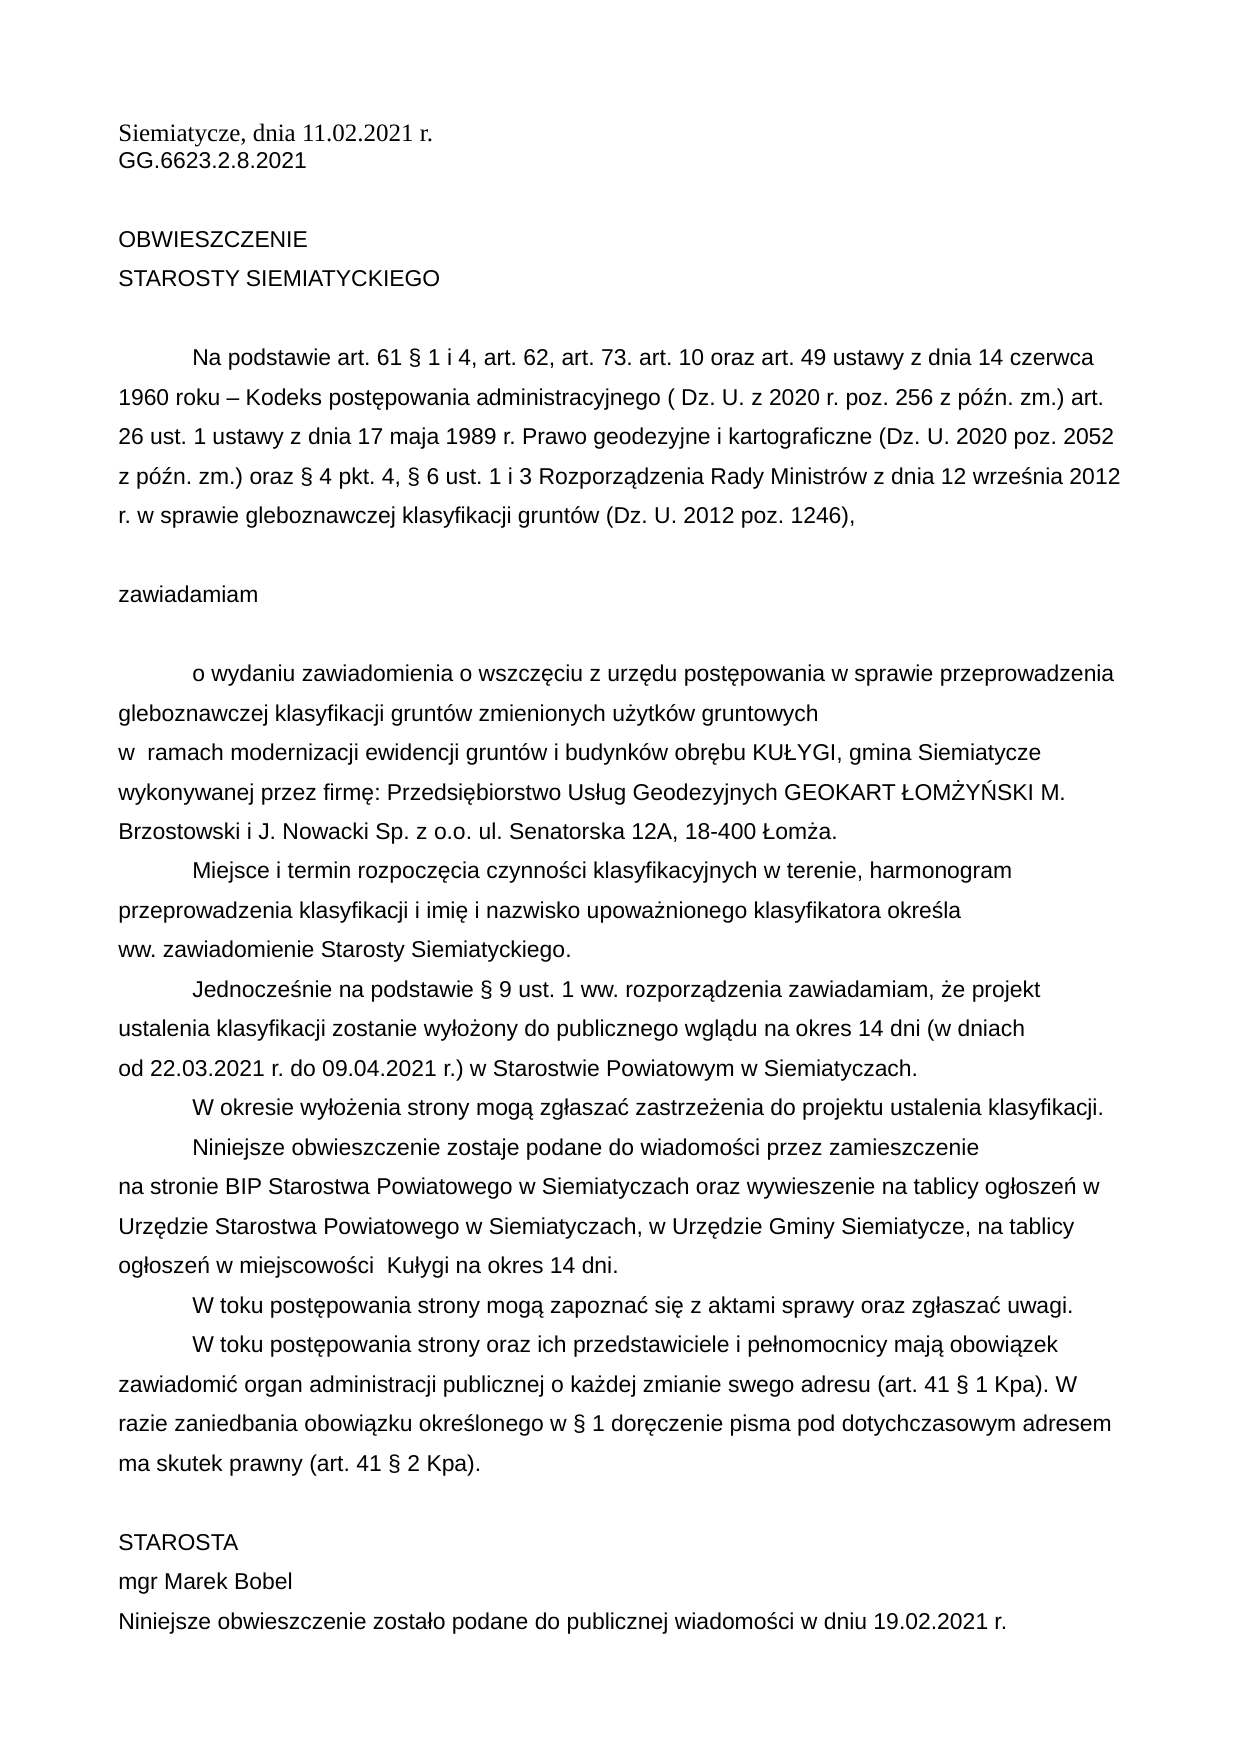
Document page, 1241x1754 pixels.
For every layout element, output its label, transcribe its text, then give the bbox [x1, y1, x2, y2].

text o wydaniu zawiadomienia o wszczęciu z urzędu postępowania w sprawie przeprowadzenia gleboznawczej klasyfikacji gruntów zmienionych użytków gruntowych w ramach modernizacji ewidencji gruntów i budynków obrębu KUŁYGI, gmina Siemiatycze wykonywanej przez firmę: Przedsiębiorstwo Usług Geodezyjnych GEOKART ŁOMŻYŃSKI M. Brzostowski i J. Nowacki Sp. z o.o. ul. Senatorska 12A, 18-400 Łomża. [118, 660, 1122, 844]
text W toku postępowania strony oraz ich przedstawiciele i pełnomocnicy mają obowiązek zawiadomić organ administracji publicznej o każdej zmianie swego adresu (art. 41 § 1 Kpa). W razie zaniedbania obowiązku określonego w § 1 doręczenie pisma pod dotychczasowym adresem ma skutek prawny (art. 41 § 2 Kpa). [118, 1331, 1122, 1476]
text W okresie wyłożenia strony mogą zgłaszać zastrzeżenia do projektu ustalenia klasyfikacji. [118, 1094, 1122, 1121]
text Niniejsze obwieszczenie zostaje podane do wiadomości przez zamieszczenie na stronie BIP Starostwa Powiatowego w Siemiatyczach oraz wywieszenie na tablicy ogłoszeń w Urzędzie Starostwa Powiatowego w Siemiatyczach, w Urzędzie Gminy Siemiatycze, na tablicy ogłoszeń w miejscowości Kułygi na okres 14 dni. [118, 1134, 1122, 1279]
text Jednocześnie na podstawie § 9 ust. 1 ww. rozporządzenia zawiadamiam, że projekt ustalenia klasyfikacji zostanie wyłożony do publicznego wglądu na okres 14 dni (w dniach od 22.03.2021 r. do 09.04.2021 r.) w Starostwie Powiatowym w Siemiatyczach. [118, 976, 1122, 1081]
text STAROSTY SIEMIATYCKIEGO [118, 265, 1122, 292]
text GG.6623.2.8.2021 [118, 147, 1122, 173]
text Siemiatycze, dnia 11.02.2021 r. [118, 118, 1122, 147]
text zawiadamiam [118, 581, 1122, 607]
text Na podstawie art. 61 § 1 i 4, art. 62, art. 73. art. 10 oraz art. 49 ustawy z dnia 14 czerwca 1960 roku – Kodeks postępowania administracyjnego ( Dz. U. z 2020 r. poz. 256 z późn. zm.) art. 26 ust. 1 ustawy z dnia 17 maja 1989 r. Prawo geodezyjne i kartograficzne (Dz. U. 2020 poz. 2052 z późn. zm.) oraz § 4 pkt. 4, § 6 ust. 1 i 3 Rozporządzenia Rady Ministrów z dnia 12 września 2012 r. w sprawie gleboznawczej klasyfikacji gruntów (Dz. U. 2012 poz. 1246), [118, 344, 1122, 528]
text W toku postępowania strony mogą zapoznać się z aktami sprawy oraz zgłaszać uwagi. [118, 1292, 1122, 1318]
text STAROSTA [118, 1529, 1122, 1555]
text Niniejsze obwieszczenie zostało podane do publicznej wiadomości w dniu 19.02.2021 r. [118, 1608, 1122, 1634]
text mgr Marek Bobel [118, 1568, 1122, 1594]
text OBWIESZCZENIE [118, 226, 1122, 252]
text Miejsce i termin rozpoczęcia czynności klasyfikacyjnych w terenie, harmonogram przeprowadzenia klasyfikacji i imię i nazwisko upoważnionego klasyfikatora określa ww. zawiadomienie Starosty Siemiatyckiego. [118, 857, 1122, 963]
